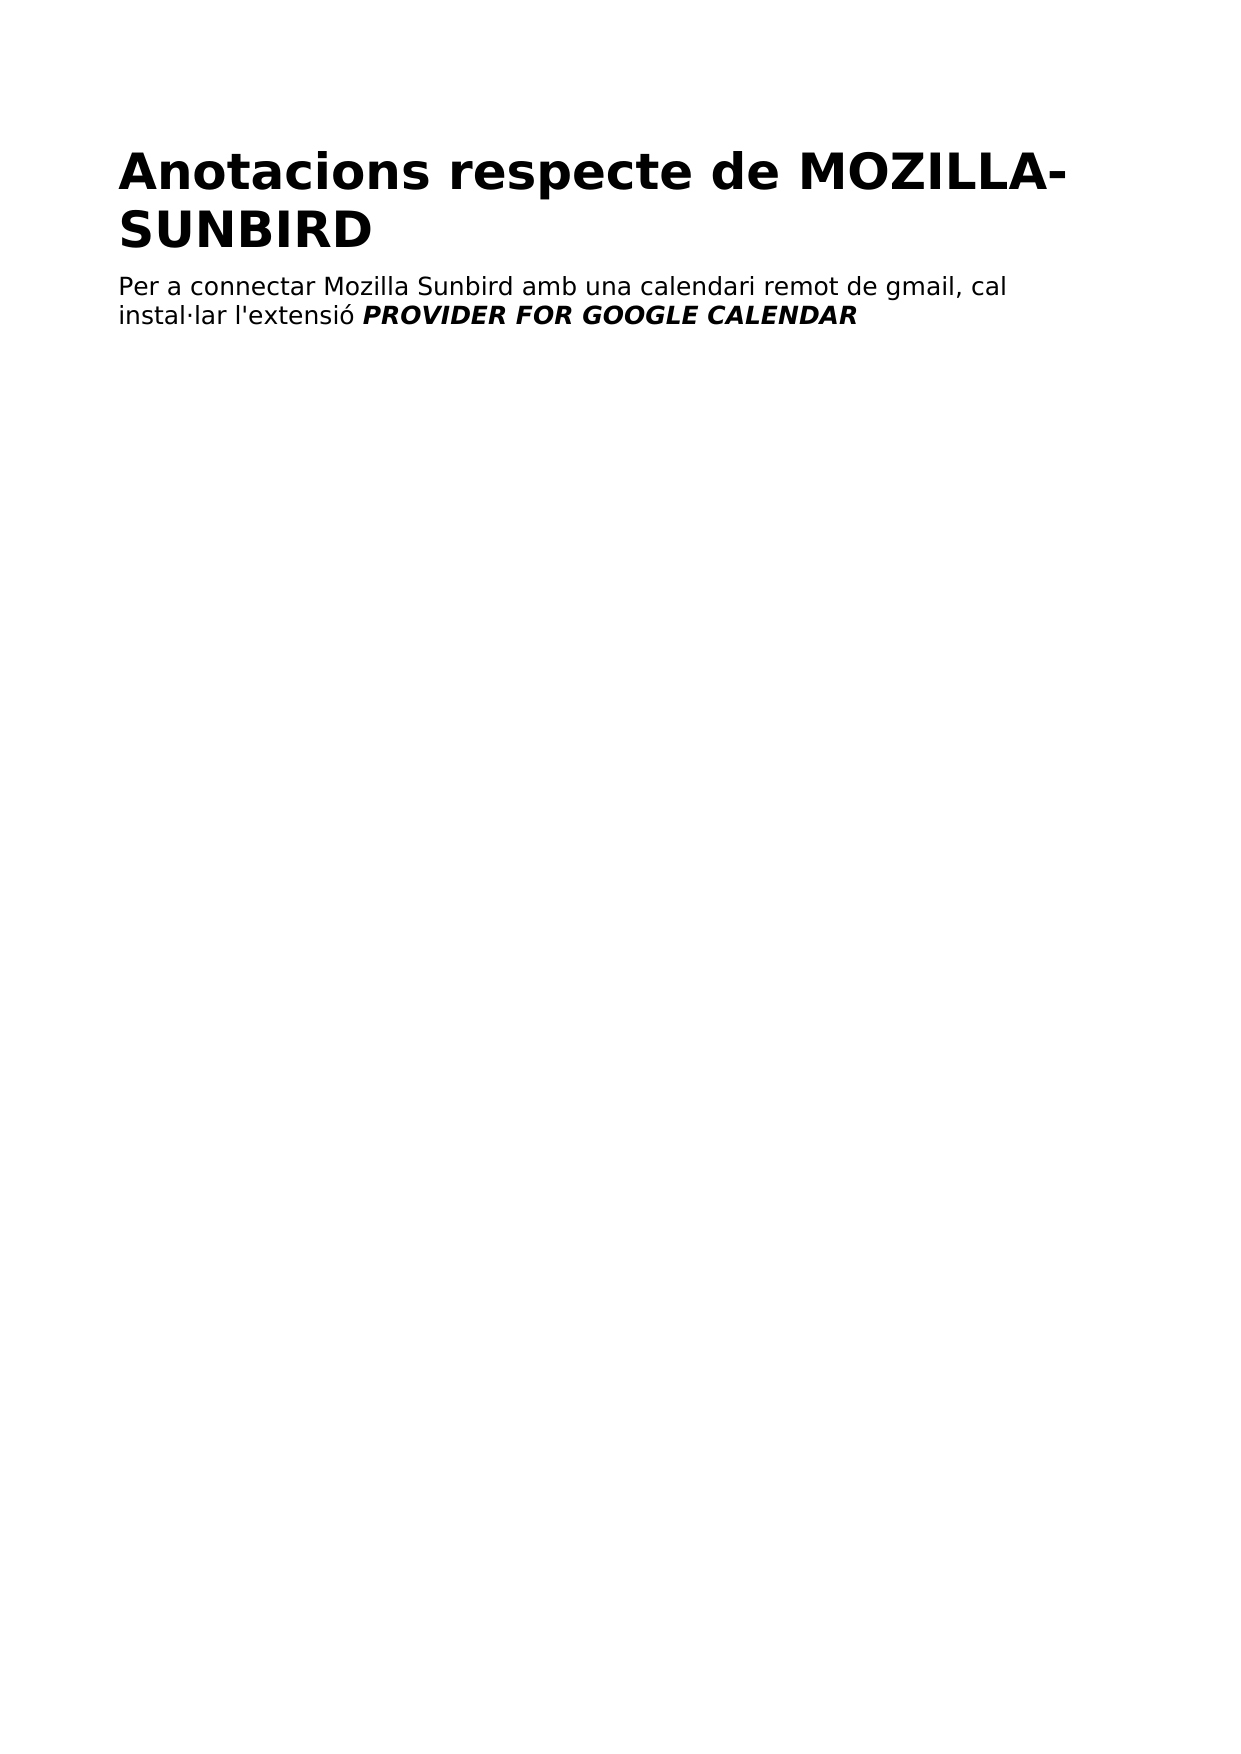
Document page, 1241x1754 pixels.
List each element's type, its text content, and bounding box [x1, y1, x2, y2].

text Per a connectar Mozilla Sunbird amb una calendari remot de gmail, cal instal·lar l'extensió PROVIDER FOR GOOGLE CALENDAR [118, 272, 1122, 330]
subtitle Anotacions respecte de MOZILLA-SUNBIRD [118, 143, 1122, 259]
